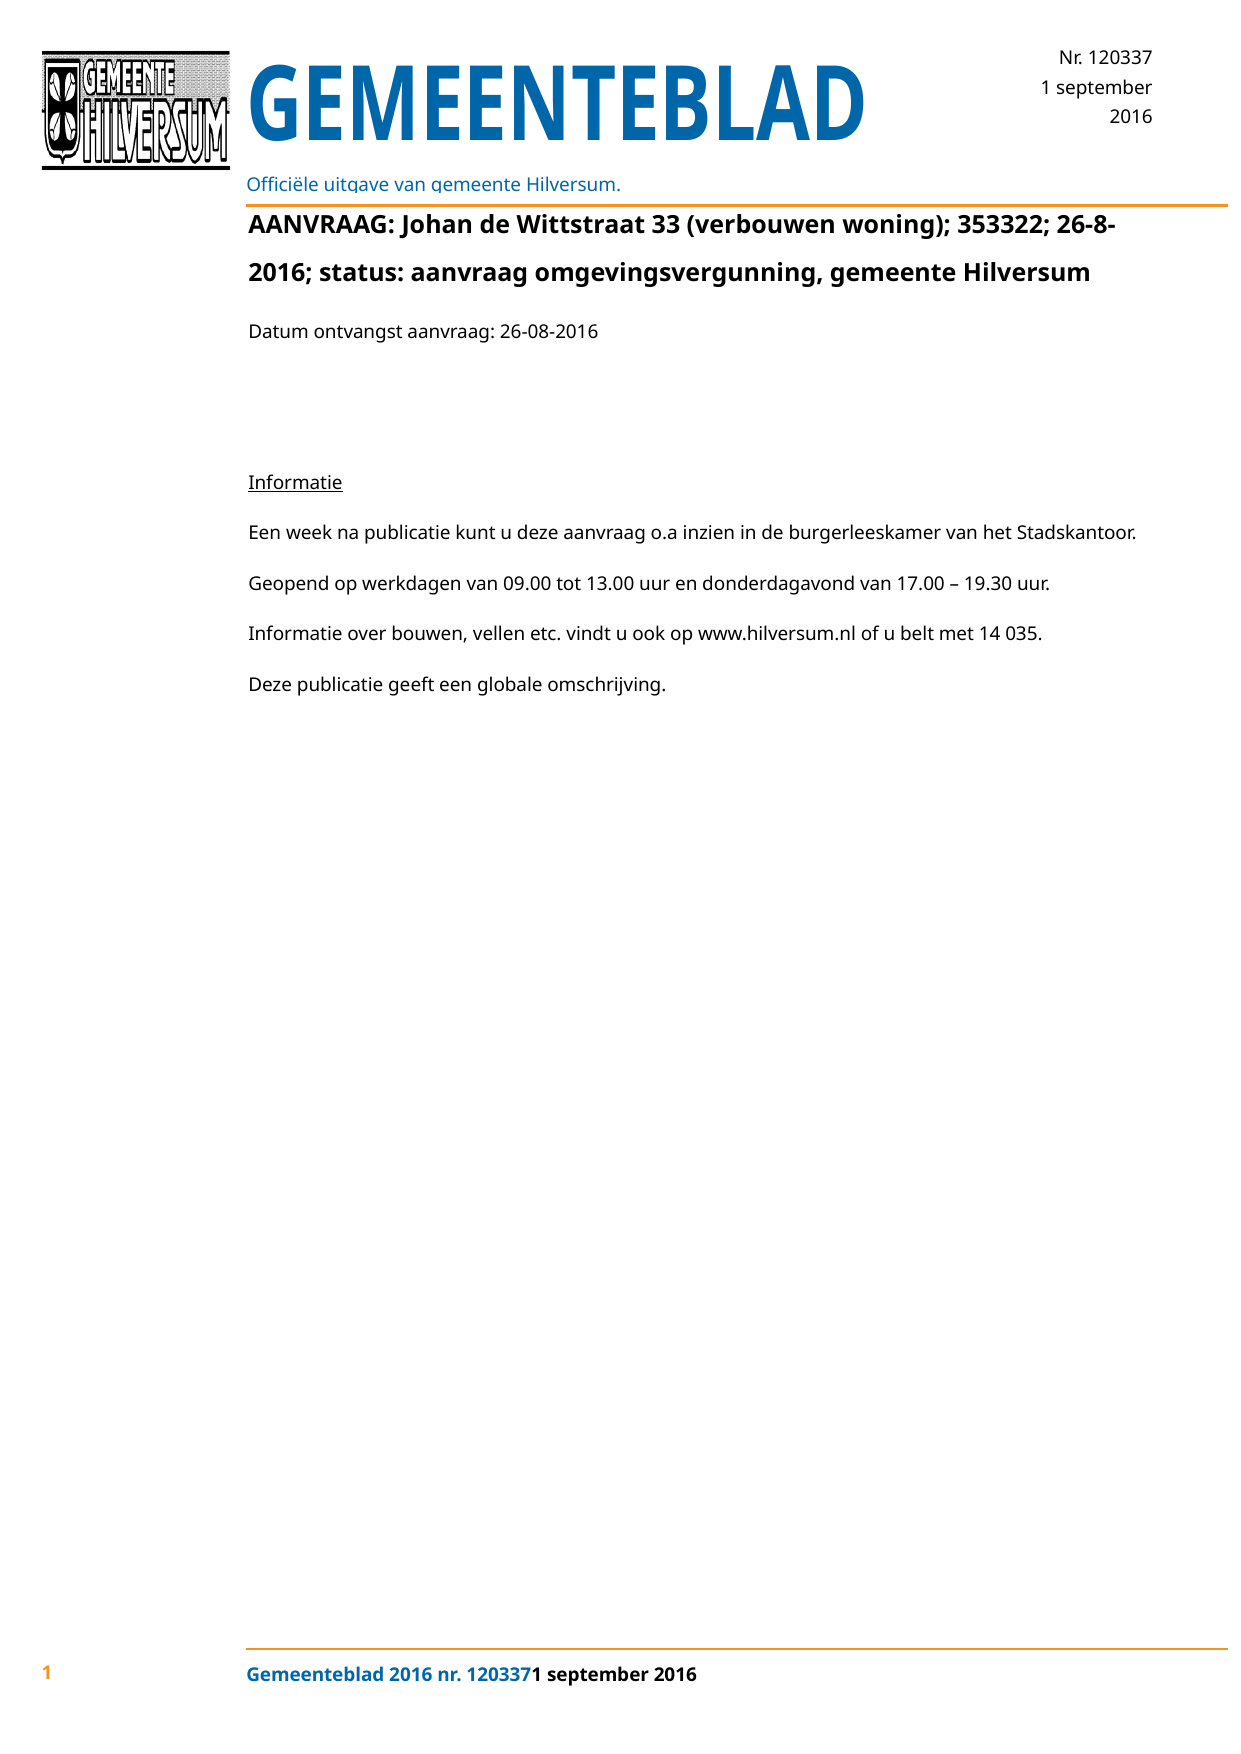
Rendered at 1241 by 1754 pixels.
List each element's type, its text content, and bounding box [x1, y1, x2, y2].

text Informatie over bouwen, vellen etc. vindt u ook op www.hilversum.nl of u belt met 14 035. [248, 620, 1152, 646]
text Een week na publicatie kunt u deze aanvraag o.a inzien in de burgerleeskamer van het Stadskantoor. [248, 519, 1152, 545]
picture [41, 47, 231, 172]
text Datum ontvangst aanvraag: 26-08-2016 [248, 318, 1152, 344]
text Informatie [248, 469, 1152, 495]
text Deze publicatie geeft een globale omschrijving. [248, 671, 1152, 697]
text AANVRAAG: Johan de Wittstraat 33 (verbouwen woning); 353322; 26-8-2016; status: aanvraag omgevingsvergunning, gemeente Hilversum [248, 207, 1152, 288]
text Geopend op werkdagen van 09.00 tot 13.00 uur en donderdagavond van 17.00 – 19.30 uur. [248, 570, 1152, 596]
